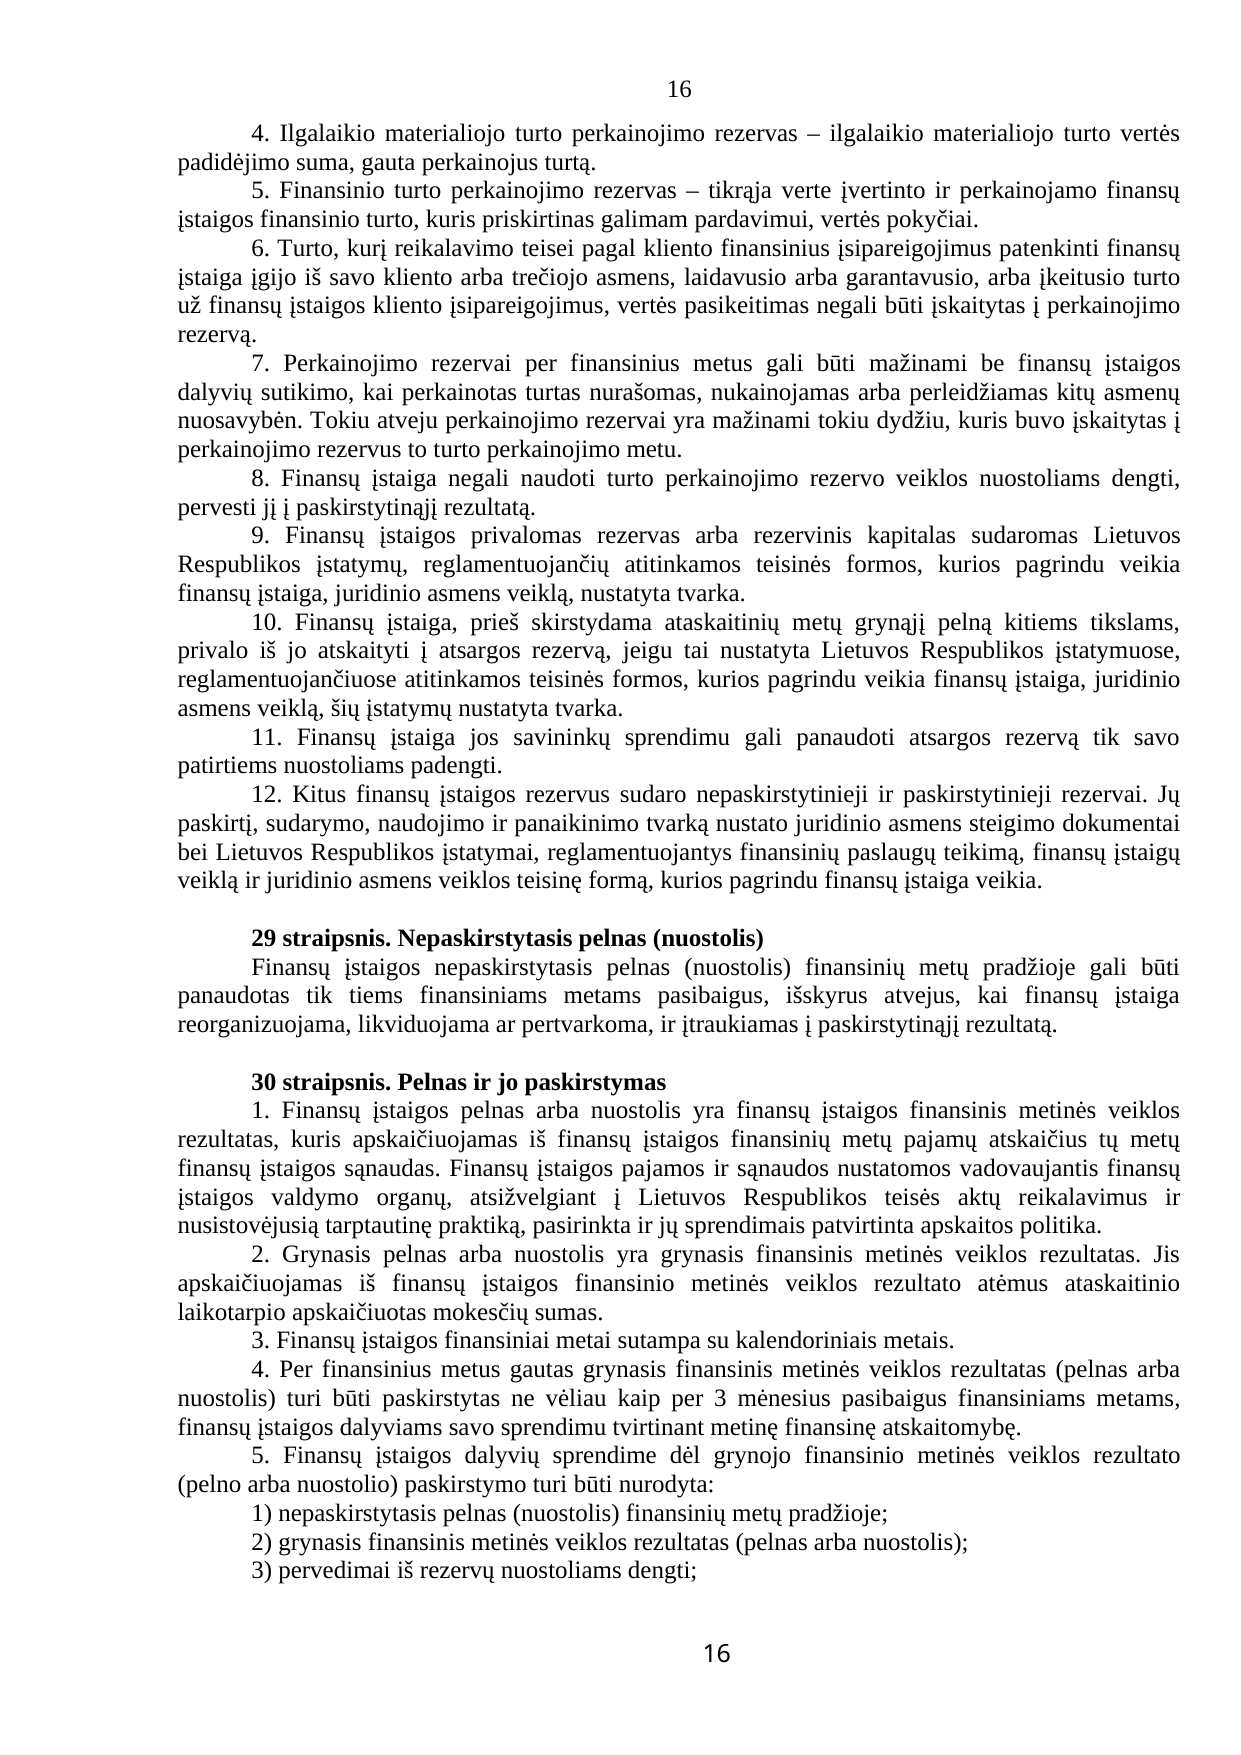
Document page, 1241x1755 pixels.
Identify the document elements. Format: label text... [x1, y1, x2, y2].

text 8. Finansų įstaiga negali naudoti turto perkainojimo rezervo veiklos nuostoliams dengti, pervesti jį į paskirstytinąjį rezultatą. [177, 463, 1181, 521]
text 10. Finansų įstaiga, prieš skirstydama ataskaitinių metų grynąjį pelną kitiems tikslams, privalo iš jo atskaityti į atsargos rezervą, jeigu tai nustatyta Lietuvos Respublikos įstatymuose, reglamentuojančiuose atitinkamos teisinės formos, kurios pagrindu veikia finansų įstaiga, juridinio asmens veiklą, šių įstatymų nustatyta tvarka. [177, 607, 1181, 722]
text 1. Finansų įstaigos pelnas arba nuostolis yra finansų įstaigos finansinis metinės veiklos rezultatas, kuris apskaičiuojamas iš finansų įstaigos finansinių metų pajamų atskaičius tų metų finansų įstaigos sąnaudas. Finansų įstaigos pajamos ir sąnaudos nustatomos vadovaujantis finansų įstaigos valdymo organų, atsižvelgiant į Lietuvos Respublikos teisės aktų reikalavimus ir nusistovėjusią tarptautinę praktiką, pasirinkta ir jų sprendimais patvirtinta apskaitos politika. [177, 1096, 1181, 1239]
text 12. Kitus finansų įstaigos rezervus sudaro nepaskirstytinieji ir paskirstytinieji rezervai. Jų paskirtį, sudarymo, naudojimo ir panaikinimo tvarką nustato juridinio asmens steigimo dokumentai bei Lietuvos Respublikos įstatymai, reglamentuojantys finansinių paslaugų teikimą, finansų įstaigų veiklą ir juridinio asmens veiklos teisinę formą, kurios pagrindu finansų įstaiga veikia. [177, 779, 1181, 894]
text 5. Finansinio turto perkainojimo rezervas – tikrąja verte įvertinto ir perkainojamo finansų įstaigos finansinio turto, kuris priskirtinas galimam pardavimui, vertės pokyčiai. [177, 176, 1181, 233]
text 7. Perkainojimo rezervai per finansinius metus gali būti mažinami be finansų įstaigos dalyvių sutikimo, kai perkainotas turtas nurašomas, nukainojamas arba perleidžiamas kitų asmenų nuosavybėn. Tokiu atveju perkainojimo rezervai yra mažinami tokiu dydžiu, kuris buvo įskaitytas į perkainojimo rezervus to turto perkainojimo metu. [177, 348, 1181, 463]
text 4. Per finansinius metus gautas grynasis finansinis metinės veiklos rezultatas (pelnas arba nuostolis) turi būti paskirstytas ne vėliau kaip per 3 mėnesius pasibaigus finansiniams metams, finansų įstaigos dalyviams savo sprendimu tvirtinant metinę finansinę atskaitomybę. [177, 1354, 1181, 1441]
text Finansų įstaigos nepaskirstytasis pelnas (nuostolis) finansinių metų pradžioje gali būti panaudotas tik tiems finansiniams metams pasibaigus, išskyrus atvejus, kai finansų įstaiga reorganizuojama, likviduojama ar pertvarkoma, ir įtraukiamas į paskirstytinąjį rezultatą. [177, 952, 1181, 1038]
text 3) pervedimai iš rezervų nuostoliams dengti; [177, 1556, 1181, 1584]
text 3. Finansų įstaigos finansiniai metai sutampa su kalendoriniais metais. [177, 1326, 1181, 1354]
text 30 straipsnis. Pelnas ir jo paskirstymas [177, 1067, 1181, 1096]
text 4. Ilgalaikio materialiojo turto perkainojimo rezervas – ilgalaikio materialiojo turto vertės padidėjimo suma, gauta perkainojus turtą. [177, 118, 1181, 176]
text 6. Turto, kurį reikalavimo teisei pagal kliento finansinius įsipareigojimus patenkinti finansų įstaiga įgijo iš savo kliento arba trečiojo asmens, laidavusio arba garantavusio, arba įkeitusio turto už finansų įstaigos kliento įsipareigojimus, vertės pasikeitimas negali būti įskaitytas į perkainojimo rezervą. [177, 233, 1181, 348]
text 29 straipsnis. Nepaskirstytasis pelnas (nuostolis) [177, 923, 1181, 952]
text 2) grynasis finansinis metinės veiklos rezultatas (pelnas arba nuostolis); [177, 1527, 1181, 1556]
text 2. Grynasis pelnas arba nuostolis yra grynasis finansinis metinės veiklos rezultatas. Jis apskaičiuojamas iš finansų įstaigos finansinio metinės veiklos rezultato atėmus ataskaitinio laikotarpio apskaičiuotas mokesčių sumas. [177, 1239, 1181, 1326]
text 5. Finansų įstaigos dalyvių sprendime dėl grynojo finansinio metinės veiklos rezultato (pelno arba nuostolio) paskirstymo turi būti nurodyta: [177, 1441, 1181, 1498]
text 9. Finansų įstaigos privalomas rezervas arba rezervinis kapitalas sudaromas Lietuvos Respublikos įstatymų, reglamentuojančių atitinkamos teisinės formos, kurios pagrindu veikia finansų įstaiga, juridinio asmens veiklą, nustatyta tvarka. [177, 521, 1181, 607]
text 11. Finansų įstaiga jos savininkų sprendimu gali panaudoti atsargos rezervą tik savo patirtiems nuostoliams padengti. [177, 722, 1181, 779]
text 1) nepaskirstytasis pelnas (nuostolis) finansinių metų pradžioje; [177, 1498, 1181, 1527]
